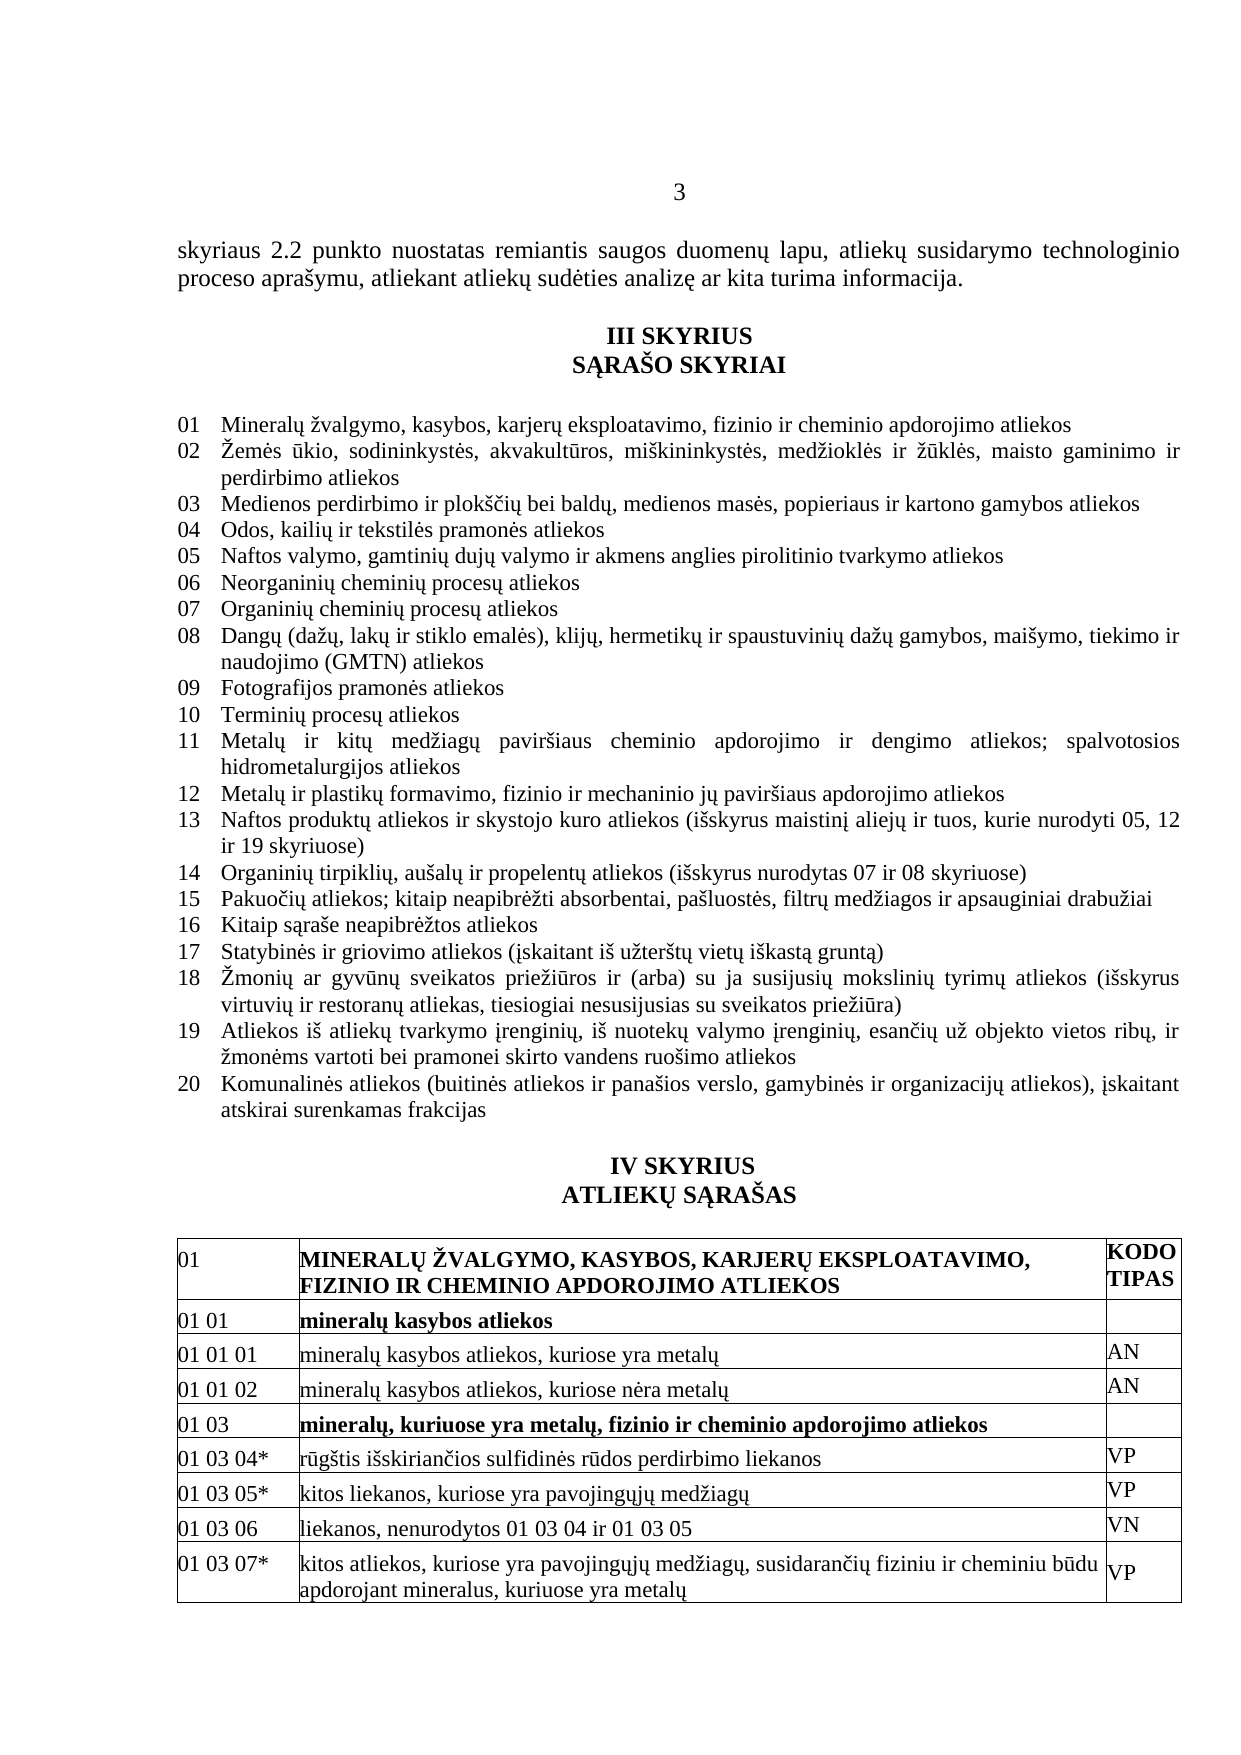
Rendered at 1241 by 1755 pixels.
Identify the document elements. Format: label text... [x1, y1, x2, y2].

table_header 01 [178, 1239, 299, 1298]
table_cell 06 [177, 569, 221, 595]
text III SKYRIUS [177, 321, 1181, 350]
table_cell Naftos produktų atliekos ir skystojo kuro atliekos (išskyrus maistinį aliejų ir tuos, kurie nurodyti 05, 12 ir 19 skyriuose) [221, 806, 1181, 859]
table_cell rūgštis išskiriančios sulfidinės rūdos perdirbimo liekanos [300, 1438, 1106, 1472]
table_cell 01 01 01 [178, 1334, 299, 1368]
table_cell Neorganinių cheminių procesų atliekos [221, 569, 1181, 595]
table_cell kitos liekanos, kuriose yra pavojingųjų medžiagų [300, 1473, 1106, 1507]
table_cell liekanos, nenurodytos 01 03 04 ir 01 03 05 [300, 1508, 1106, 1541]
table_cell 01 01 02 [178, 1369, 299, 1402]
table_cell 20 [177, 1070, 221, 1122]
table_cell 13 [177, 806, 221, 859]
table_cell 01 03 04* [178, 1438, 299, 1472]
table_cell 11 [177, 727, 221, 780]
table_cell AN [1107, 1334, 1181, 1368]
table_cell VN [1107, 1508, 1181, 1541]
table_cell 18 [177, 964, 221, 1017]
table_cell Dangų (dažų, lakų ir stiklo emalės), klijų, hermetikų ir spaustuvinių dažų gamybos, maišymo, tiekimo ir naudojimo (GMTN) atliekos [221, 622, 1181, 674]
table_header KODO TIPAS [1107, 1239, 1181, 1298]
table_header Mineralų žvalgymo, kasybos, karjerų eksploatavimo, fizinio ir cheminio apdorojimo atliekos [221, 411, 1181, 437]
table_cell 01 01 [178, 1300, 299, 1333]
table_cell mineralų kasybos atliekos, kuriose nėra metalų [300, 1369, 1106, 1402]
table_cell 09 [177, 674, 221, 701]
table_cell 15 [177, 885, 221, 912]
table_cell [1107, 1300, 1181, 1333]
table_cell 04 [177, 516, 221, 543]
table_cell AN [1107, 1369, 1181, 1402]
table_cell kitos atliekos, kuriose yra pavojingųjų medžiagų, susidarančių fiziniu ir cheminiu būdu apdorojant mineralus, kuriuose yra metalų [300, 1542, 1106, 1602]
table_cell Kitaip sąraše neapibrėžtos atliekos [221, 912, 1181, 938]
table_cell Pakuočių atliekos; kitaip neapibrėžti absorbentai, pašluostės, filtrų medžiagos ir apsauginiai drabužiai [221, 885, 1181, 912]
table_cell mineralų kasybos atliekos, kuriose yra metalų [300, 1334, 1106, 1368]
table_cell 05 [177, 543, 221, 569]
table_cell Terminių procesų atliekos [221, 701, 1181, 727]
table_cell 07 [177, 595, 221, 622]
table_cell Metalų ir plastikų formavimo, fizinio ir mechaninio jų paviršiaus apdorojimo atliekos [221, 780, 1181, 806]
table_cell Atliekos iš atliekų tvarkymo įrenginių, iš nuotekų valymo įrenginių, esančių už objekto vietos ribų, ir žmonėms vartoti bei pramonei skirto vandens ruošimo atliekos [221, 1017, 1181, 1070]
table_cell 03 [177, 490, 221, 516]
table_header 01 [177, 411, 221, 437]
table_cell 01 03 07* [178, 1542, 299, 1602]
table_cell Odos, kailių ir tekstilės pramonės atliekos [221, 516, 1181, 543]
table_cell Statybinės ir griovimo atliekos (įskaitant iš užterštų vietų iškastą gruntą) [221, 938, 1181, 964]
text skyriaus 2.2 punkto nuostatas remiantis saugos duomenų lapu, atliekų susidarymo technologinio proceso aprašymu, atliekant atliekų sudėties analizę ar kita turima informacija. [177, 235, 1181, 292]
table_cell 16 [177, 912, 221, 938]
table_cell 01 03 06 [178, 1508, 299, 1541]
text IV SKYRIUS [177, 1151, 1181, 1180]
table_cell Žmonių ar gyvūnų sveikatos priežiūros ir (arba) su ja susijusių mokslinių tyrimų atliekos (išskyrus virtuvių ir restoranų atliekas, tiesiogiai nesusijusias su sveikatos priežiūra) [221, 964, 1181, 1017]
table_cell Naftos valymo, gamtinių dujų valymo ir akmens anglies pirolitinio tvarkymo atliekos [221, 543, 1181, 569]
table_cell [1107, 1404, 1181, 1437]
table_cell Organinių cheminių procesų atliekos [221, 595, 1181, 622]
table_cell 10 [177, 701, 221, 727]
table_cell 14 [177, 859, 221, 885]
table_cell Žemės ūkio, sodininkystės, akvakultūros, miškininkystės, medžioklės ir žūklės, maisto gaminimo ir perdirbimo atliekos [221, 437, 1181, 490]
table_cell Medienos perdirbimo ir plokščių bei baldų, medienos masės, popieriaus ir kartono gamybos atliekos [221, 490, 1181, 516]
table_cell mineralų, kuriuose yra metalų, fizinio ir cheminio apdorojimo atliekos [300, 1404, 1106, 1437]
table_cell 02 [177, 437, 221, 490]
table_cell 01 03 [178, 1404, 299, 1437]
table_cell 12 [177, 780, 221, 806]
table_cell Fotografijos pramonės atliekos [221, 674, 1181, 701]
table_cell 01 03 05* [178, 1473, 299, 1507]
table_cell 19 [177, 1017, 221, 1070]
table_header MINERALŲ ŽVALGYMO, KASYBOS, KARJERŲ EKSPLOATAVIMO, FIZINIO IR CHEMINIO APDOROJIMO ATLIEKOS [300, 1239, 1106, 1298]
table_cell mineralų kasybos atliekos [300, 1300, 1106, 1333]
text ATLIEKŲ SĄRAŠAS [177, 1180, 1181, 1209]
table_cell VP [1107, 1473, 1181, 1507]
table_cell Komunalinės atliekos (buitinės atliekos ir panašios verslo, gamybinės ir organizacijų atliekos), įskaitant atskirai surenkamas frakcijas [221, 1070, 1181, 1122]
table_cell 17 [177, 938, 221, 964]
table_cell VP [1107, 1438, 1181, 1472]
table_cell Metalų ir kitų medžiagų paviršiaus cheminio apdorojimo ir dengimo atliekos; spalvotosios hidrometalurgijos atliekos [221, 727, 1181, 780]
table_cell VP [1107, 1542, 1181, 1602]
text SĄRAŠO SKYRIAI [177, 350, 1181, 378]
table_cell 08 [177, 622, 221, 674]
table_cell Organinių tirpiklių, aušalų ir propelentų atliekos (išskyrus nurodytas 07 ir 08 skyriuose) [221, 859, 1181, 885]
